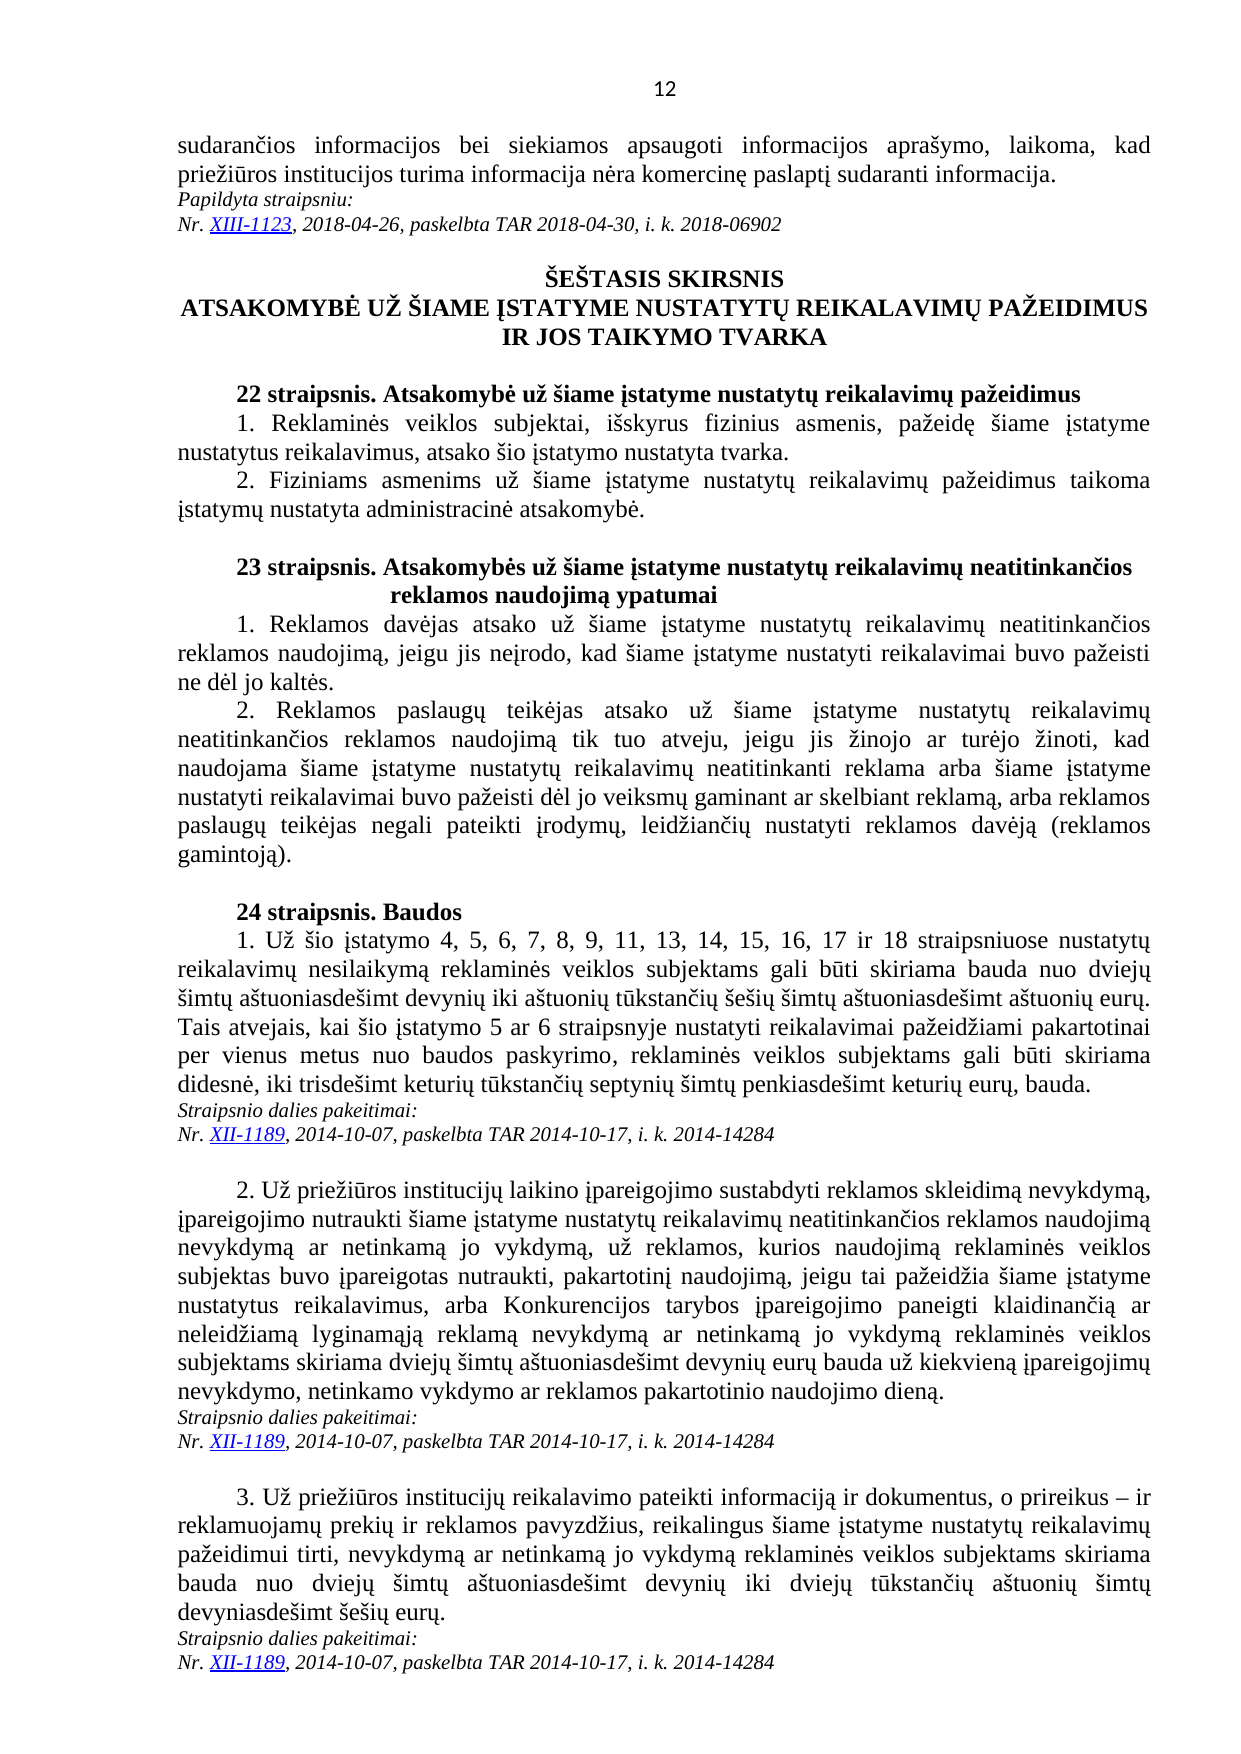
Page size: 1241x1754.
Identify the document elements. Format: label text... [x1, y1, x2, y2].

text Nr. XII-1189, 2014-10-07, paskelbta TAR 2014-10-17, i. k. 2014-14284 [177, 1122, 1152, 1146]
text sudarančios informacijos bei siekiamos apsaugoti informacijos aprašymo, laikoma, kad priežiūros institucijos turima informacija nėra komercinę paslaptį sudaranti informacija. [177, 130, 1152, 187]
text Straipsnio dalies pakeitimai: [177, 1098, 1152, 1122]
text Straipsnio dalies pakeitimai: [177, 1626, 1152, 1649]
text 2. Reklamos paslaugų teikėjas atsako už šiame įstatyme nustatytų reikalavimų neatitinkančios reklamos naudojimą tik tuo atveju, jeigu jis žinojo ar turėjo žinoti, kad naudojama šiame įstatyme nustatytų reikalavimų neatitinkanti reklama arba šiame įstatyme nustatyti reikalavimai buvo pažeisti dėl jo veiksmų gaminant ar skelbiant reklamą, arba reklamos paslaugų teikėjas negali pateikti įrodymų, leidžiančių nustatyti reklamos davėją (reklamos gamintoją). [177, 696, 1152, 868]
text ATSAKOMYBĖ UŽ šiame ĮSTATYME NUSTATYTŲ REIKALAVIMŲ PAŽEIDIMUS IR JOS TAIKYMO TVARKA [177, 293, 1152, 351]
text 1. Už šio įstatymo 4, 5, 6, 7, 8, 9, 11, 13, 14, 15, 16, 17 ir 18 straipsniuose nustatytų reikalavimų nesilaikymą reklaminės veiklos subjektams gali būti skiriama bauda nuo dviejų šimtų aštuoniasdešimt devynių iki aštuonių tūkstančių šešių šimtų aštuoniasdešimt aštuonių eurų. Tais atvejais, kai šio įstatymo 5 ar 6 straipsnyje nustatyti reikalavimai pažeidžiami pakartotinai per vienus metus nuo baudos paskyrimo, reklaminės veiklos subjektams gali būti skiriama didesnė, iki trisdešimt keturių tūkstančių septynių šimtų penkiasdešimt keturių eurų, bauda. [177, 926, 1152, 1098]
text 22 straipsnis. Atsakomybė už šiame įstatyme nustatytų reikalavimų pažeidimus [177, 379, 1152, 408]
text 2. Fiziniams asmenims už šiame įstatyme nustatytų reikalavimų pažeidimus taikoma įstatymų nustatyta administracinė atsakomybė. [177, 466, 1152, 523]
text Nr. XII-1189, 2014-10-07, paskelbta TAR 2014-10-17, i. k. 2014-14284 [177, 1649, 1152, 1674]
text 1. Reklamos davėjas atsako už šiame įstatyme nustatytų reikalavimų neatitinkančios reklamos naudojimą, jeigu jis neįrodo, kad šiame įstatyme nustatyti reikalavimai buvo pažeisti ne dėl jo kaltės. [177, 609, 1152, 696]
text Nr. XII-1189, 2014-10-07, paskelbta TAR 2014-10-17, i. k. 2014-14284 [177, 1429, 1152, 1453]
text Straipsnio dalies pakeitimai: [177, 1405, 1152, 1429]
text 24 straipsnis. Baudos [177, 897, 1152, 926]
text 23 straipsnis. Atsakomybės už šiame įstatyme nustatytų reikalavimų neatitinkančios reklamos naudojimą ypatumai [236, 552, 1152, 609]
text 2. Už priežiūros institucijų laikino įpareigojimo sustabdyti reklamos skleidimą nevykdymą, įpareigojimo nutraukti šiame įstatyme nustatytų reikalavimų neatitinkančios reklamos naudojimą nevykdymą ar netinkamą jo vykdymą, už reklamos, kurios naudojimą reklaminės veiklos subjektas buvo įpareigotas nutraukti, pakartotinį naudojimą, jeigu tai pažeidžia šiame įstatyme nustatytus reikalavimus, arba Konkurencijos tarybos įpareigojimo paneigti klaidinančią ar neleidžiamą lyginamąją reklamą nevykdymą ar netinkamą jo vykdymą reklaminės veiklos subjektams skiriama dviejų šimtų aštuoniasdešimt devynių eurų bauda už kiekvieną įpareigojimų nevykdymo, netinkamo vykdymo ar reklamos pakartotinio naudojimo dieną. [177, 1175, 1152, 1405]
text Nr. XIII-1123, 2018-04-26, paskelbta TAR 2018-04-30, i. k. 2018-06902 [177, 211, 1152, 236]
text 1. Reklaminės veiklos subjektai, išskyrus fizinius asmenis, pažeidę šiame įstatyme nustatytus reikalavimus, atsako šio įstatymo nustatyta tvarka. [177, 408, 1152, 466]
text ŠEŠTASIS SKIRSNIS [177, 264, 1152, 293]
text Papildyta straipsniu: [177, 187, 1152, 211]
text 3. Už priežiūros institucijų reikalavimo pateikti informaciją ir dokumentus, o prireikus – ir reklamuojamų prekių ir reklamos pavyzdžius, reikalingus šiame įstatyme nustatytų reikalavimų pažeidimui tirti, nevykdymą ar netinkamą jo vykdymą reklaminės veiklos subjektams skiriama bauda nuo dviejų šimtų aštuoniasdešimt devynių iki dviejų tūkstančių aštuonių šimtų devyniasdešimt šešių eurų. [177, 1482, 1152, 1626]
